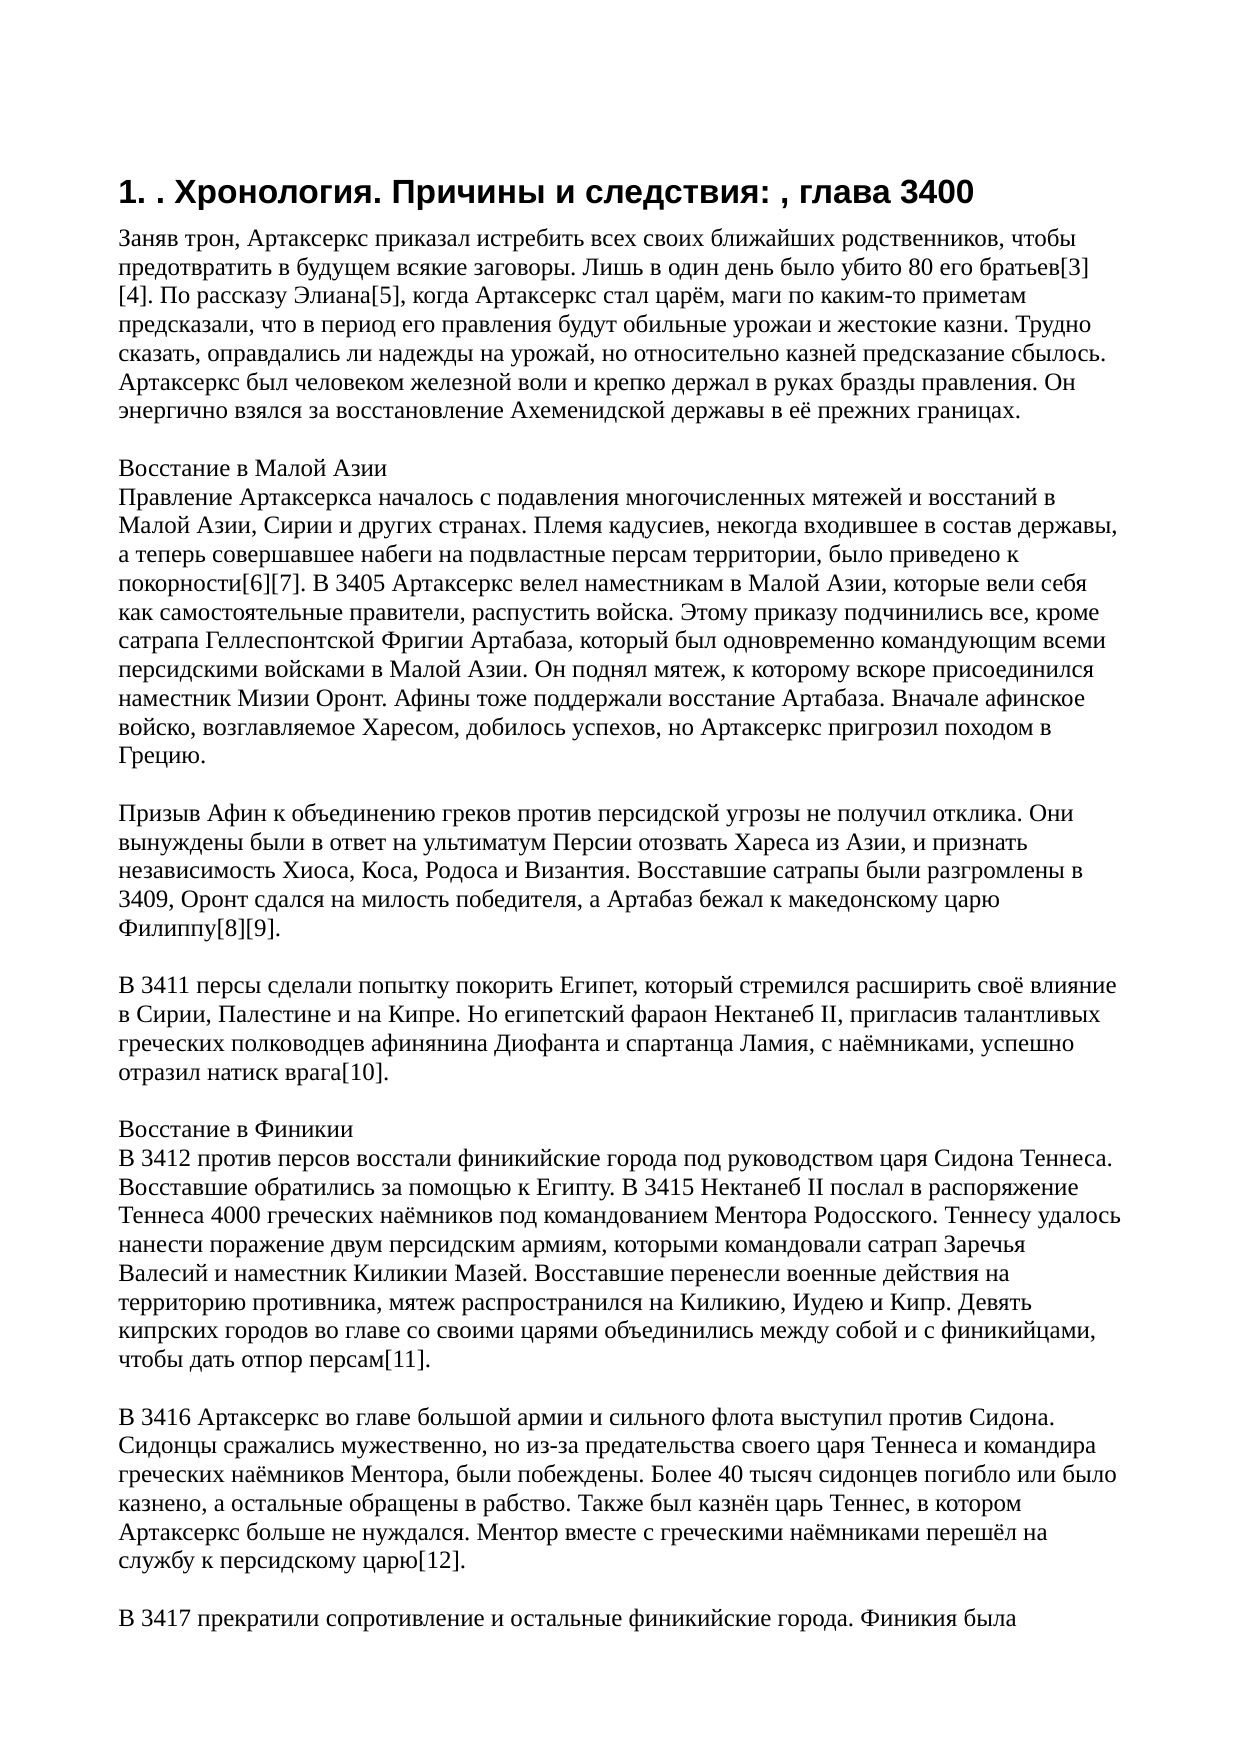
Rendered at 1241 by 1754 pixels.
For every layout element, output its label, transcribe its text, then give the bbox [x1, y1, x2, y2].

text Восстание в Финикии [118, 1067, 1122, 1096]
subtitle . Хронология. Причины и следствия: , глава 3400 [118, 147, 1122, 176]
text В 3417 прекратили сопротивление и остальные финикийские города. Финикия была объединена в одну сатрапию с Киликией, и наместником туда был назначен Мазей. Иудеи, которые восстали вслед за Сидоном, были подвергнуты наказанию, и часть их переселена в Гирканию у Каспийского моря. В том же 3417 было подавлено восстание городов Кипра, кроме мятежа Пинтагора, царя Саламина, который сдался в начале 3418 и сумел сохранить за собой престол. [118, 1556, 1122, 1613]
text Восстание в Малой Азии [118, 406, 1122, 434]
text Заняв трон, Артаксеркс приказал истребить всех своих ближайших родственников, чтобы предотвратить в будущем всякие заговоры. Лишь в один день было убито 80 его братьев[3][4]. По рассказу Элиана[5], когда Артаксеркс стал царём, маги по каким-то приметам предсказали, что в период его правления будут обильные урожаи и жестокие казни. Трудно сказать, оправдались ли надежды на урожай, но относительно казней предсказание сбылось. Артаксеркс был человеком железной воли и крепко держал в руках бразды правления. Он энергично взялся за восстановление Ахеменидской державы в её прежних границах. [118, 176, 1122, 377]
text В 3411 персы сделали попытку покорить Египет, который стремился расширить своё влияние в Сирии, Палестине и на Кипре. Но египетский фараон Нектанеб II, пригласив талантливых греческих полководцев афинянина Диофанта и спартанца Ламия, с наёмниками, успешно отразил натиск врага[10]. [118, 923, 1122, 1038]
text Призыв Афин к объединению греков против персидской угрозы не получил отклика. Они вынуждены были в ответ на ультиматум Персии отозвать Хареса из Азии, и признать независимость Хиоса, Коса, Родоса и Византия. Восставшие сатрапы были разгромлены в 3409, Оронт сдался на милость победителя, а Артабаз бежал к македонскому царю Филиппу[8][9]. [118, 751, 1122, 894]
text В 3416 Артаксеркс во главе большой армии и сильного флота выступил против Сидона. Сидонцы сражались мужественно, но из-за предательства своего царя Теннеса и командира греческих наёмников Ментора, были побеждены. Более 40 тысяч сидонцев погибло или было казнено, а остальные обращены в рабство. Также был казнён царь Теннес, в котором Артаксеркс больше не нуждался. Ментор вместе с греческими наёмниками перешёл на службу к персидскому царю[12]. [118, 1354, 1122, 1527]
text В 3412 против персов восстали финикийские города под руководством царя Сидона Теннеса. Восставшие обратились за помощью к Египту. В 3415 Нектанеб II послал в распоряжение Теннеса 4000 греческих наёмников под командованием Ментора Родосского. Теннесу удалось нанести поражение двум персидским армиям, которыми командовали сатрап Заречья Валесий и наместник Киликии Мазей. Восставшие перенесли военные действия на территорию противника, мятеж распространился на Киликию, Иудею и Кипр. Девять кипрских городов во главе со своими царями объединились между собой и с финикийцами, чтобы дать отпор персам[11]. [118, 1096, 1122, 1326]
text Правление Артаксеркса началось с подавления многочисленных мятежей и восстаний в Малой Азии, Сирии и других странах. Племя кадусиев, некогда входившее в состав державы, а теперь совершавшее набеги на подвластные персам территории, было приведено к покорности[6][7]. В 3405 Артаксеркс велел наместникам в Малой Азии, которые вели себя как самостоятельные правители, распустить войска. Этому приказу подчинились все, кроме сатрапа Геллеспонтской Фригии Артабаза, который был одновременно командующим всеми персидскими войсками в Малой Азии. Он поднял мятеж, к которому вскоре присоединился наместник Мизии Оронт. Афины тоже поддержали восстание Артабаза. Вначале афинское войско, возглавляемое Харесом, добилось успехов, но Артаксеркс пригрозил походом в Грецию. [118, 434, 1122, 722]
